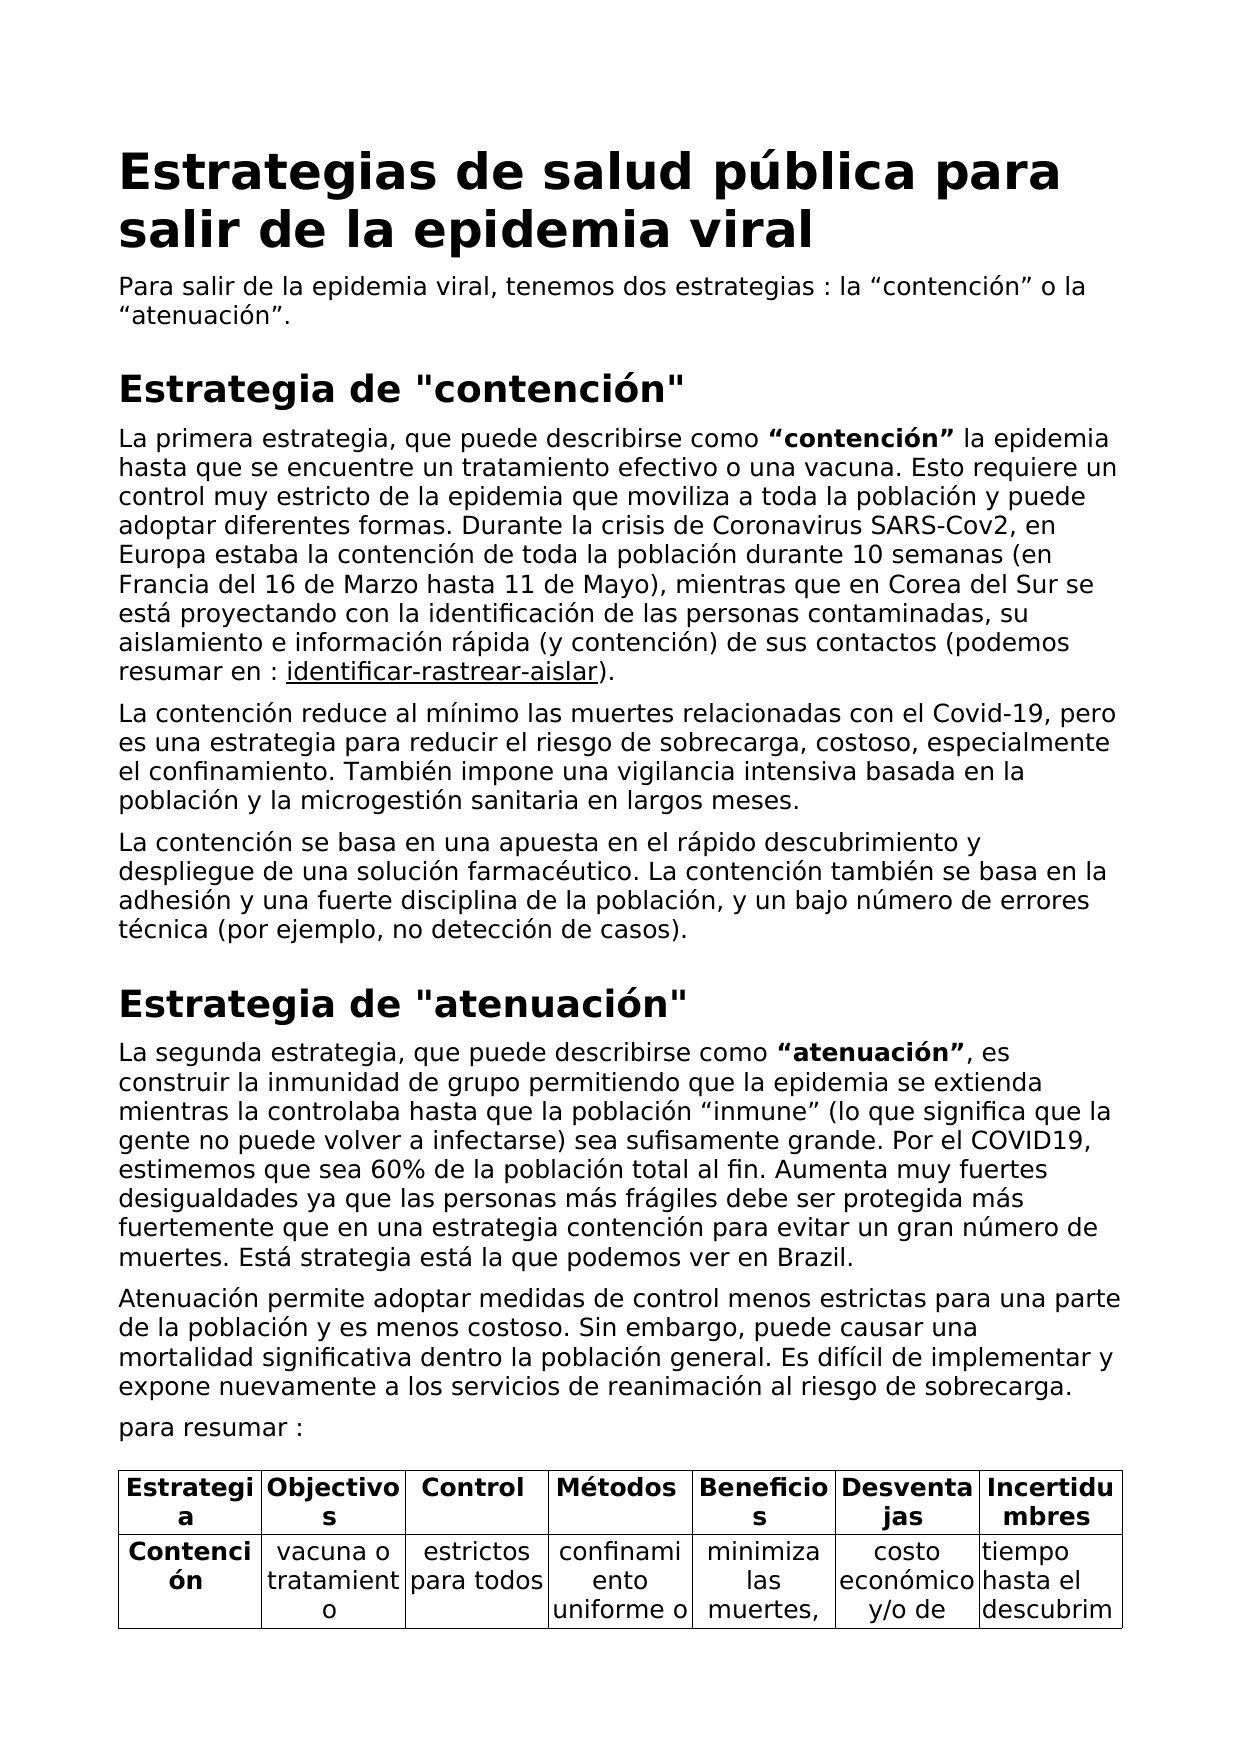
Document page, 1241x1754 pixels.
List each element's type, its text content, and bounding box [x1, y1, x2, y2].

text Para salir de la epidemia viral, tenemos dos estrategias : la “contención” o la “atenuación”. [118, 272, 1122, 330]
table_cell Contención [119, 1535, 261, 1628]
table_header Incertidumbres [980, 1471, 1122, 1534]
subtitle Estrategia de "contención" [118, 368, 1122, 412]
text La contención reduce al mínimo las muertes relacionadas con el Covid-19, pero es una estrategia para reducir el riesgo de sobrecarga, costoso, especialmente el confinamiento. También impone una vigilancia intensiva basada en la población y la microgestión sanitaria en largos meses. [118, 699, 1122, 816]
table_header Objectivos [262, 1471, 405, 1534]
text La primera estrategia, que puede describirse como “contención” la epidemia hasta que se encuentre un tratamiento efectivo o una vacuna. Esto requiere un control muy estricto de la epidemia que moviliza a toda la población y puede adoptar diferentes formas. Durante la crisis de Coronavirus SARS-Cov2, en Europa estaba la contención de toda la población durante 10 semanas (en Francia del 16 de Marzo hasta 11 de Mayo), mientras que en Corea del Sur se está proyectando con la identificación de las personas contaminadas, su aislamiento e información rápida (y contención) de sus contactos (podemos resumar en : identificar-rastrear-aislar). [118, 424, 1122, 687]
table_header Métodos [549, 1471, 692, 1534]
text para resumar : [118, 1413, 1122, 1443]
table_header Estrategia [119, 1471, 261, 1534]
table_cell tiempo hasta el descubrim [980, 1535, 1122, 1628]
table_cell minimiza las muertes, [693, 1535, 835, 1628]
table_cell costo económico y/o de [836, 1535, 979, 1628]
table_header Beneficios [693, 1471, 835, 1534]
text La contención se basa en una apuesta en el rápido descubrimiento y despliegue de una solución farmacéutico. La contención también se basa en la adhesión y una fuerte disciplina de la población, y un bajo número de errores técnica (por ejemplo, no detección de casos). [118, 828, 1122, 945]
subtitle Estrategias de salud pública para salir de la epidemia viral [118, 143, 1122, 259]
text Atenuación permite adoptar medidas de control menos estrictas para una parte de la población y es menos costoso. Sin embargo, puede causar una mortalidad significativa dentro la población general. Es difícil de implementar y expone nuevamente a los servicios de reanimación al riesgo de sobrecarga. [118, 1284, 1122, 1401]
text La segunda estrategia, que puede describirse como “atenuación”, es construir la inmunidad de grupo permitiendo que la epidemia se extienda mientras la controlaba hasta que la población “inmune” (lo que significa que la gente no puede volver a infectarse) sea sufisamente grande. Por el COVID19, estimemos que sea 60% de la población total al fin. Aumenta muy fuertes desigualdades ya que las personas más frágiles debe ser protegida más fuertemente que en una estrategia contención para evitar un gran número de muertes. Está strategia está la que podemos ver en Brazil. [118, 1038, 1122, 1272]
subtitle Estrategia de "atenuación" [118, 982, 1122, 1026]
table_cell vacuna o tratamiento [262, 1535, 405, 1628]
table_cell confinamiento uniforme o [549, 1535, 692, 1628]
table_cell estrictos para todos [406, 1535, 548, 1628]
table_header Desventajas [836, 1471, 979, 1534]
table_header Control [406, 1471, 548, 1534]
